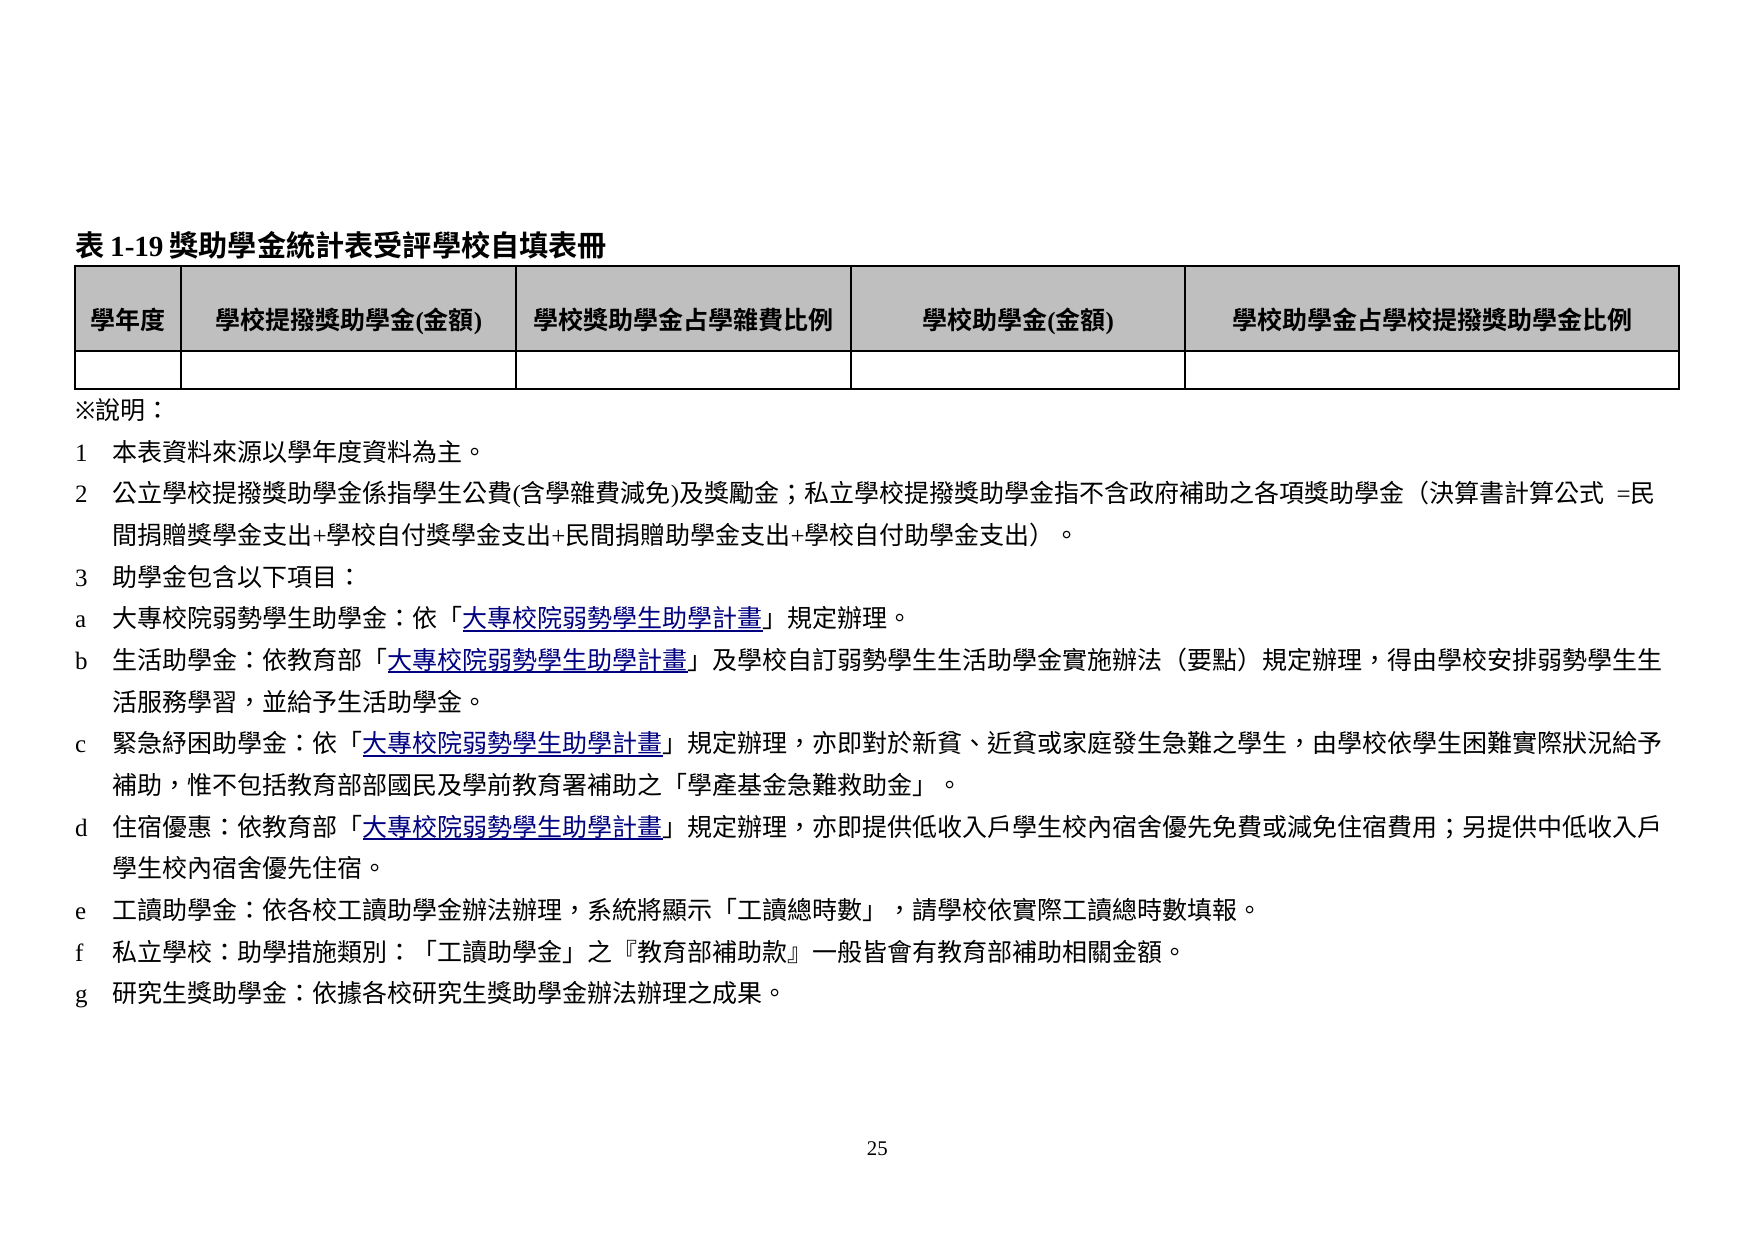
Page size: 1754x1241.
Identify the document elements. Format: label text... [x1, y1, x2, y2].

table_cell [182, 352, 515, 388]
list 緊急紓困助學金：依「大專校院弱勢學生助學計畫」規定辦理，亦即對於新貧、近貧或家庭發生急難之學生，由學校依學生困難實際狀況給予補助，惟不包括教育部部國民及學前教育署補助之「學產基金急難救助金」。 [75, 724, 1679, 802]
table_header 學校助學金(金額) [852, 267, 1184, 350]
table_cell [852, 352, 1184, 388]
text 表1-19獎助學金統計表受評學校自填表冊 [75, 222, 1679, 264]
table_header 學校獎助學金占學雜費比例 [517, 267, 850, 350]
list 大專校院弱勢學生助學金：依「大專校院弱勢學生助學計畫」規定辦理。 [75, 599, 1679, 635]
list 工讀助學金：依各校工讀助學金辦法辦理，系統將顯示「工讀總時數」，請學校依實際工讀總時數填報。 [75, 890, 1679, 927]
list 研究生獎助學金：依據各校研究生獎助學金辦法辦理之成果。 [75, 974, 1679, 1010]
table_header 學年度 [76, 267, 180, 350]
list 住宿優惠：依教育部「大專校院弱勢學生助學計畫」規定辦理，亦即提供低收入戶學生校內宿舍優先免費或減免住宿費用；另提供中低收入戶學生校內宿舍優先住宿。 [75, 807, 1679, 885]
list 公立學校提撥獎助學金係指學生公費(含學雜費減免)及獎勵金；私立學校提撥獎助學金指不含政府補助之各項獎助學金（決算書計算公式 =民間捐贈獎學金支出+學校自付獎學金支出+民間捐贈助學金支出+學校自付助學金支出）。 [75, 474, 1679, 552]
table_cell [1186, 352, 1678, 388]
table_cell [76, 352, 180, 388]
table_header 學校提撥獎助學金(金額) [182, 267, 515, 350]
list 私立學校：助學措施類別：「工讀助學金」之『教育部補助款』一般皆會有教育部補助相關金額。 [75, 932, 1679, 968]
list 生活助學金：依教育部「大專校院弱勢學生助學計畫」及學校自訂弱勢學生生活助學金實施辦法（要點）規定辦理，得由學校安排弱勢學生生活服務學習，並給予生活助學金。 [75, 640, 1679, 718]
list 助學金包含以下項目： [75, 557, 1679, 593]
table_cell [517, 352, 850, 388]
list 本表資料來源以學年度資料為主。 [75, 432, 1679, 468]
table_header 學校助學金占學校提撥獎助學金比例 [1186, 267, 1678, 350]
text ※說明： [75, 390, 1679, 427]
